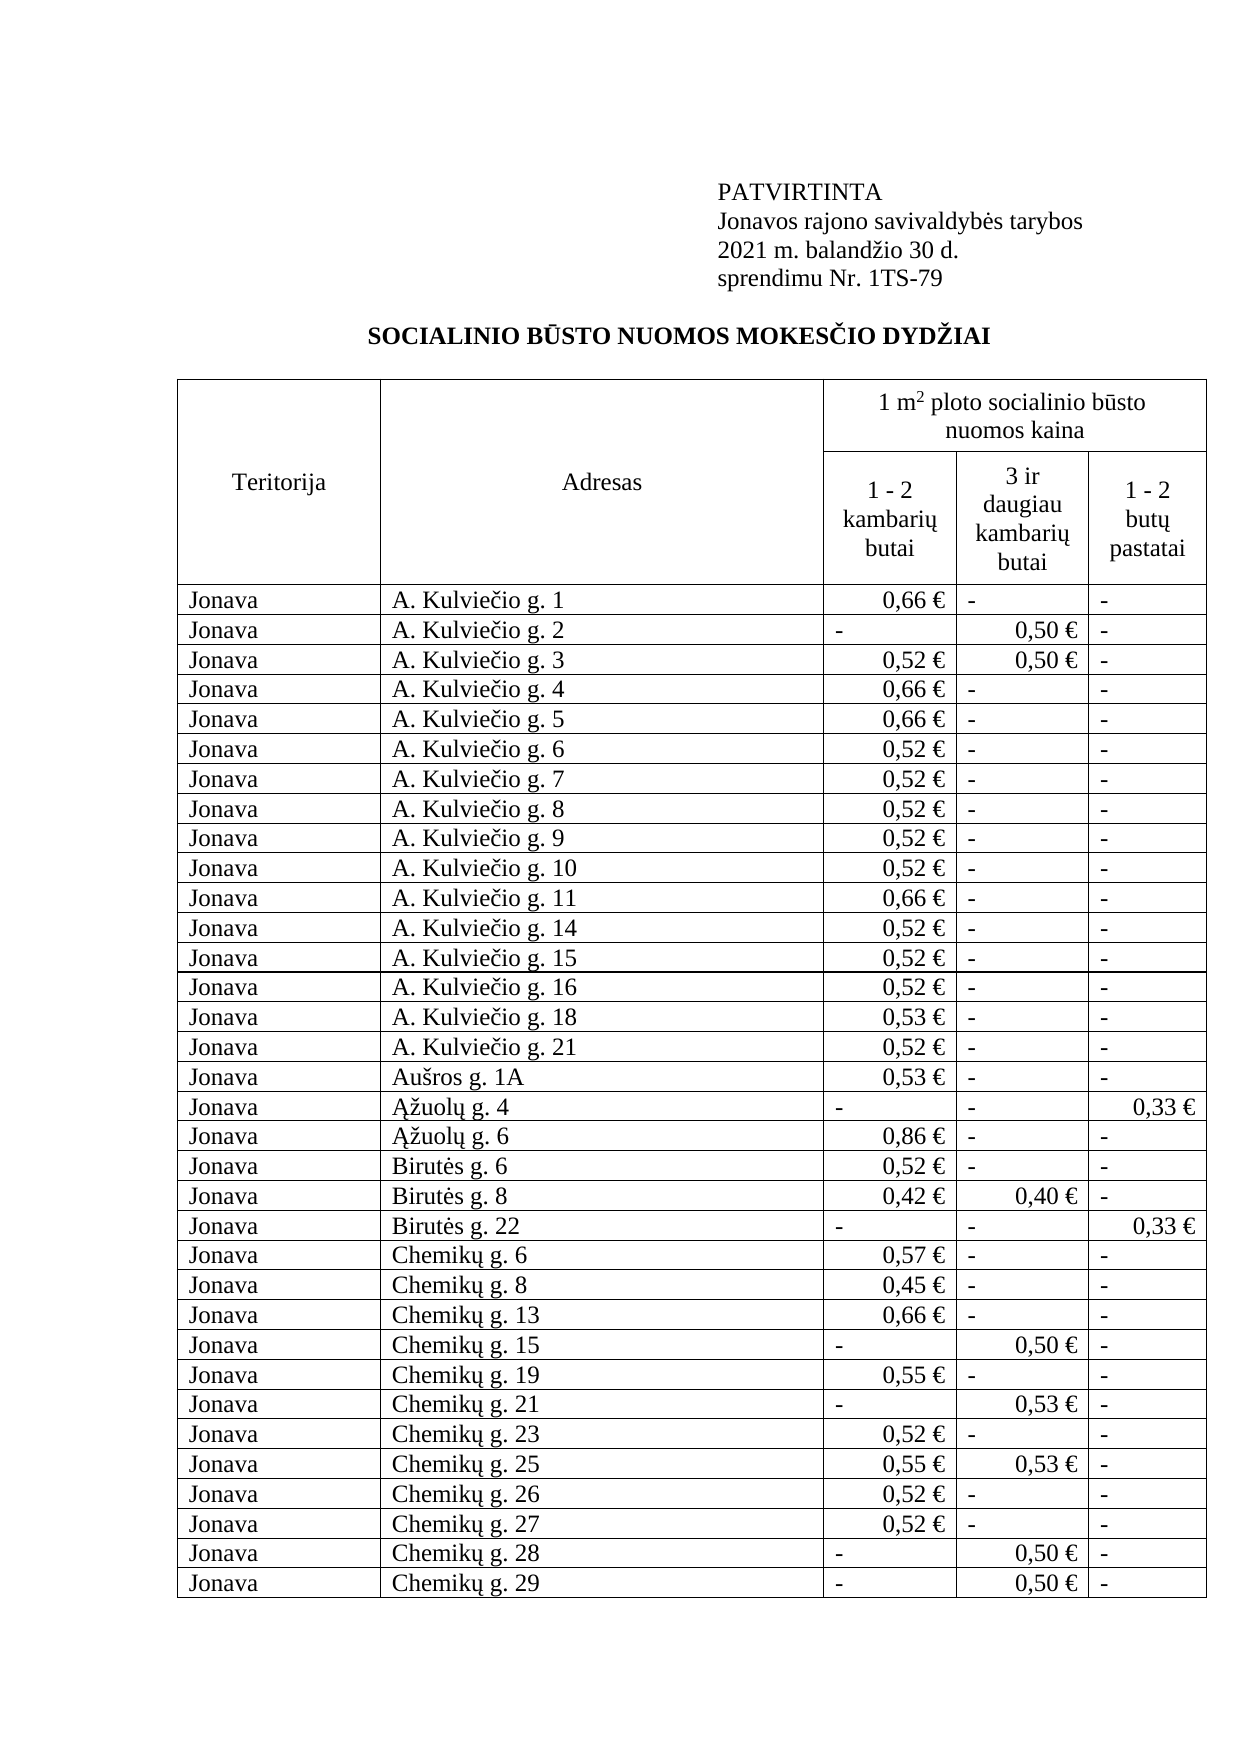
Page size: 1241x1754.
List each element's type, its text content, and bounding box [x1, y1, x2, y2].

table_cell A. Kulviečio g. 3 [381, 645, 823, 673]
table_cell Jonava [178, 615, 380, 644]
table_cell 0,52 € [824, 1509, 956, 1537]
table_cell Jonava [178, 1539, 380, 1567]
table_cell Jonava [178, 1121, 380, 1150]
table_cell Birutės g. 8 [381, 1181, 823, 1210]
table_cell Jonava [178, 1479, 380, 1508]
table_cell - [824, 1092, 956, 1120]
table_cell - [957, 1241, 1088, 1269]
table_cell 0,53 € [824, 1062, 956, 1091]
table_cell - [1089, 645, 1206, 673]
table_cell 0,53 € [957, 1449, 1088, 1478]
table_cell Jonava [178, 1270, 380, 1299]
table_cell 0,52 € [824, 1151, 956, 1180]
table_cell - [1089, 1270, 1206, 1299]
text SOCIALINIO BŪSTO NUOMOS MOKESČIO DYDŽIAI [177, 321, 1181, 350]
table_cell Chemikų g. 15 [381, 1330, 823, 1359]
table_cell Ąžuolų g. 6 [381, 1121, 823, 1150]
table_cell - [957, 943, 1088, 971]
table_cell - [957, 853, 1088, 882]
table_cell Jonava [178, 1241, 380, 1269]
table_cell - [1089, 943, 1206, 971]
table_cell 1 - 2 kambarių butai [824, 452, 956, 584]
table_cell - [1089, 734, 1206, 763]
table_cell A. Kulviečio g. 18 [381, 1002, 823, 1031]
table_cell - [957, 794, 1088, 822]
table_cell Birutės g. 22 [381, 1211, 823, 1239]
table_cell - [957, 1121, 1088, 1150]
table_cell - [1089, 1390, 1206, 1418]
table_cell A. Kulviečio g. 7 [381, 764, 823, 793]
table_cell Chemikų g. 27 [381, 1509, 823, 1537]
table_cell A. Kulviečio g. 4 [381, 675, 823, 703]
table_cell - [1089, 973, 1206, 1001]
table_cell Ąžuolų g. 4 [381, 1092, 823, 1120]
table_cell - [957, 1479, 1088, 1508]
table_cell - [1089, 824, 1206, 852]
table_cell - [1089, 1449, 1206, 1478]
table_cell - [1089, 675, 1206, 703]
table_cell Jonava [178, 853, 380, 882]
table_cell - [824, 1539, 956, 1567]
table_cell Jonava [178, 764, 380, 793]
table_cell - [957, 675, 1088, 703]
table_cell - [957, 883, 1088, 912]
table_cell Jonava [178, 734, 380, 763]
table_cell - [957, 585, 1088, 614]
table_cell Jonava [178, 1211, 380, 1239]
table_cell - [824, 1211, 956, 1239]
table_cell 0,52 € [824, 943, 956, 971]
table_cell - [957, 1062, 1088, 1091]
table_cell 0,52 € [824, 973, 956, 1001]
table_cell 0,52 € [824, 1032, 956, 1061]
table_cell Jonava [178, 1300, 380, 1329]
table_cell 0,53 € [824, 1002, 956, 1031]
table_cell Jonava [178, 1181, 380, 1210]
table_cell A. Kulviečio g. 9 [381, 824, 823, 852]
table_cell - [957, 1419, 1088, 1448]
table_cell 0,53 € [957, 1390, 1088, 1418]
table_cell Chemikų g. 23 [381, 1419, 823, 1448]
table_cell - [1089, 1062, 1206, 1091]
table_cell Chemikų g. 21 [381, 1390, 823, 1418]
table_cell 0,66 € [824, 585, 956, 614]
table_cell - [957, 1360, 1088, 1388]
table_cell A. Kulviečio g. 14 [381, 913, 823, 942]
table_cell - [957, 973, 1088, 1001]
table_cell 0,40 € [957, 1181, 1088, 1210]
table_cell - [1089, 1539, 1206, 1567]
table_cell 0,57 € [824, 1241, 956, 1269]
table_cell - [1089, 1181, 1206, 1210]
table_cell - [1089, 704, 1206, 733]
table_cell Jonava [178, 1032, 380, 1061]
table_cell - [957, 1092, 1088, 1120]
table_cell - [957, 824, 1088, 852]
table_cell Jonava [178, 824, 380, 852]
table_cell - [1089, 794, 1206, 822]
table_cell Jonava [178, 883, 380, 912]
table_cell Jonava [178, 973, 380, 1001]
table_cell - [1089, 1509, 1206, 1537]
table_cell Chemikų g. 26 [381, 1479, 823, 1508]
table_cell Jonava [178, 1151, 380, 1180]
table_cell Jonava [178, 943, 380, 971]
table_cell - [1089, 764, 1206, 793]
table_cell 0,52 € [824, 1419, 956, 1448]
table_cell 0,52 € [824, 853, 956, 882]
table_cell 0,42 € [824, 1181, 956, 1210]
table_cell A. Kulviečio g. 2 [381, 615, 823, 644]
table_cell - [957, 913, 1088, 942]
table_cell 0,50 € [957, 1330, 1088, 1359]
text PATVIRTINTA [717, 177, 1181, 206]
table_cell - [957, 1032, 1088, 1061]
table_cell Chemikų g. 19 [381, 1360, 823, 1388]
table_cell 0,66 € [824, 675, 956, 703]
table_cell 0,55 € [824, 1360, 956, 1388]
table_cell - [1089, 1330, 1206, 1359]
table_cell Jonava [178, 1062, 380, 1091]
table_cell Jonava [178, 1419, 380, 1448]
table_cell - [957, 1270, 1088, 1299]
table_cell 0,52 € [824, 913, 956, 942]
table_cell - [1089, 1121, 1206, 1150]
table_cell Chemikų g. 13 [381, 1300, 823, 1329]
table_cell Jonava [178, 1390, 380, 1418]
table_cell 0,45 € [824, 1270, 956, 1299]
table_cell A. Kulviečio g. 1 [381, 585, 823, 614]
table_cell - [957, 1509, 1088, 1537]
table_cell - [1089, 913, 1206, 942]
table_cell Chemikų g. 25 [381, 1449, 823, 1478]
table_cell - [824, 1330, 956, 1359]
table_cell Jonava [178, 794, 380, 822]
table_cell - [824, 1390, 956, 1418]
table_cell Jonava [178, 704, 380, 733]
table_cell - [1089, 585, 1206, 614]
table_cell Jonava [178, 1509, 380, 1537]
table_cell A. Kulviečio g. 15 [381, 943, 823, 971]
table_cell A. Kulviečio g. 21 [381, 1032, 823, 1061]
table_cell Jonava [178, 1092, 380, 1120]
table_cell - [1089, 1568, 1206, 1597]
table_cell A. Kulviečio g. 6 [381, 734, 823, 763]
table_cell Jonava [178, 585, 380, 614]
table_cell Chemikų g. 28 [381, 1539, 823, 1567]
table_cell - [1089, 1241, 1206, 1269]
table_cell - [1089, 1002, 1206, 1031]
table_cell A. Kulviečio g. 16 [381, 973, 823, 1001]
table_cell A. Kulviečio g. 5 [381, 704, 823, 733]
table_header Teritorija [178, 380, 380, 584]
table_cell 0,52 € [824, 824, 956, 852]
text 2021 m. balandžio 30 d. [717, 235, 1181, 263]
table_cell 0,52 € [824, 645, 956, 673]
table_cell 0,55 € [824, 1449, 956, 1478]
table_cell 0,52 € [824, 794, 956, 822]
table_cell A. Kulviečio g. 8 [381, 794, 823, 822]
table_cell 0,52 € [824, 764, 956, 793]
table_cell - [957, 734, 1088, 763]
table_cell 0,66 € [824, 704, 956, 733]
table_cell Jonava [178, 1449, 380, 1478]
table_cell 0,50 € [957, 645, 1088, 673]
table_cell 0,66 € [824, 1300, 956, 1329]
table_cell Jonava [178, 645, 380, 673]
table_cell Chemikų g. 8 [381, 1270, 823, 1299]
table_cell - [1089, 1032, 1206, 1061]
table_cell Chemikų g. 29 [381, 1568, 823, 1597]
table_cell 3 ir daugiau kambarių butai [957, 452, 1088, 584]
table_cell - [957, 1151, 1088, 1180]
table_cell 0,52 € [824, 1479, 956, 1508]
table_cell - [957, 704, 1088, 733]
table_cell Jonava [178, 1002, 380, 1031]
table_cell 0,33 € [1089, 1211, 1206, 1239]
table_cell Jonava [178, 1330, 380, 1359]
table_cell Aušros g. 1A [381, 1062, 823, 1091]
table_cell - [957, 1211, 1088, 1239]
table_cell - [1089, 853, 1206, 882]
table_cell Jonava [178, 1568, 380, 1597]
table_header 1 m2 ploto socialinio būsto nuomos kaina [824, 380, 1206, 451]
table_cell Jonava [178, 913, 380, 942]
table_cell 0,86 € [824, 1121, 956, 1150]
table_cell - [1089, 615, 1206, 644]
table_cell - [1089, 1300, 1206, 1329]
table_cell A. Kulviečio g. 10 [381, 853, 823, 882]
table_cell - [957, 1002, 1088, 1031]
table_header Adresas [381, 380, 823, 584]
table_cell 0,33 € [1089, 1092, 1206, 1120]
table_cell - [1089, 1419, 1206, 1448]
table_cell - [824, 615, 956, 644]
table_cell - [1089, 883, 1206, 912]
table_cell - [957, 764, 1088, 793]
table_cell Chemikų g. 6 [381, 1241, 823, 1269]
table_cell 0,50 € [957, 1568, 1088, 1597]
table_cell - [957, 1300, 1088, 1329]
table_cell Jonava [178, 1360, 380, 1388]
table_cell Jonava [178, 675, 380, 703]
table_cell 0,66 € [824, 883, 956, 912]
table_cell - [1089, 1479, 1206, 1508]
table_cell - [1089, 1360, 1206, 1388]
table_cell Birutės g. 6 [381, 1151, 823, 1180]
table_cell - [1089, 1151, 1206, 1180]
table_cell 0,50 € [957, 1539, 1088, 1567]
text Jonavos rajono savivaldybės tarybos [717, 206, 1181, 235]
text sprendimu Nr. 1TS-79 [717, 263, 1181, 292]
table_cell 0,50 € [957, 615, 1088, 644]
table_cell 1 - 2 butų pastatai [1089, 452, 1206, 584]
table_cell A. Kulviečio g. 11 [381, 883, 823, 912]
table_cell 0,52 € [824, 734, 956, 763]
table_cell - [824, 1568, 956, 1597]
